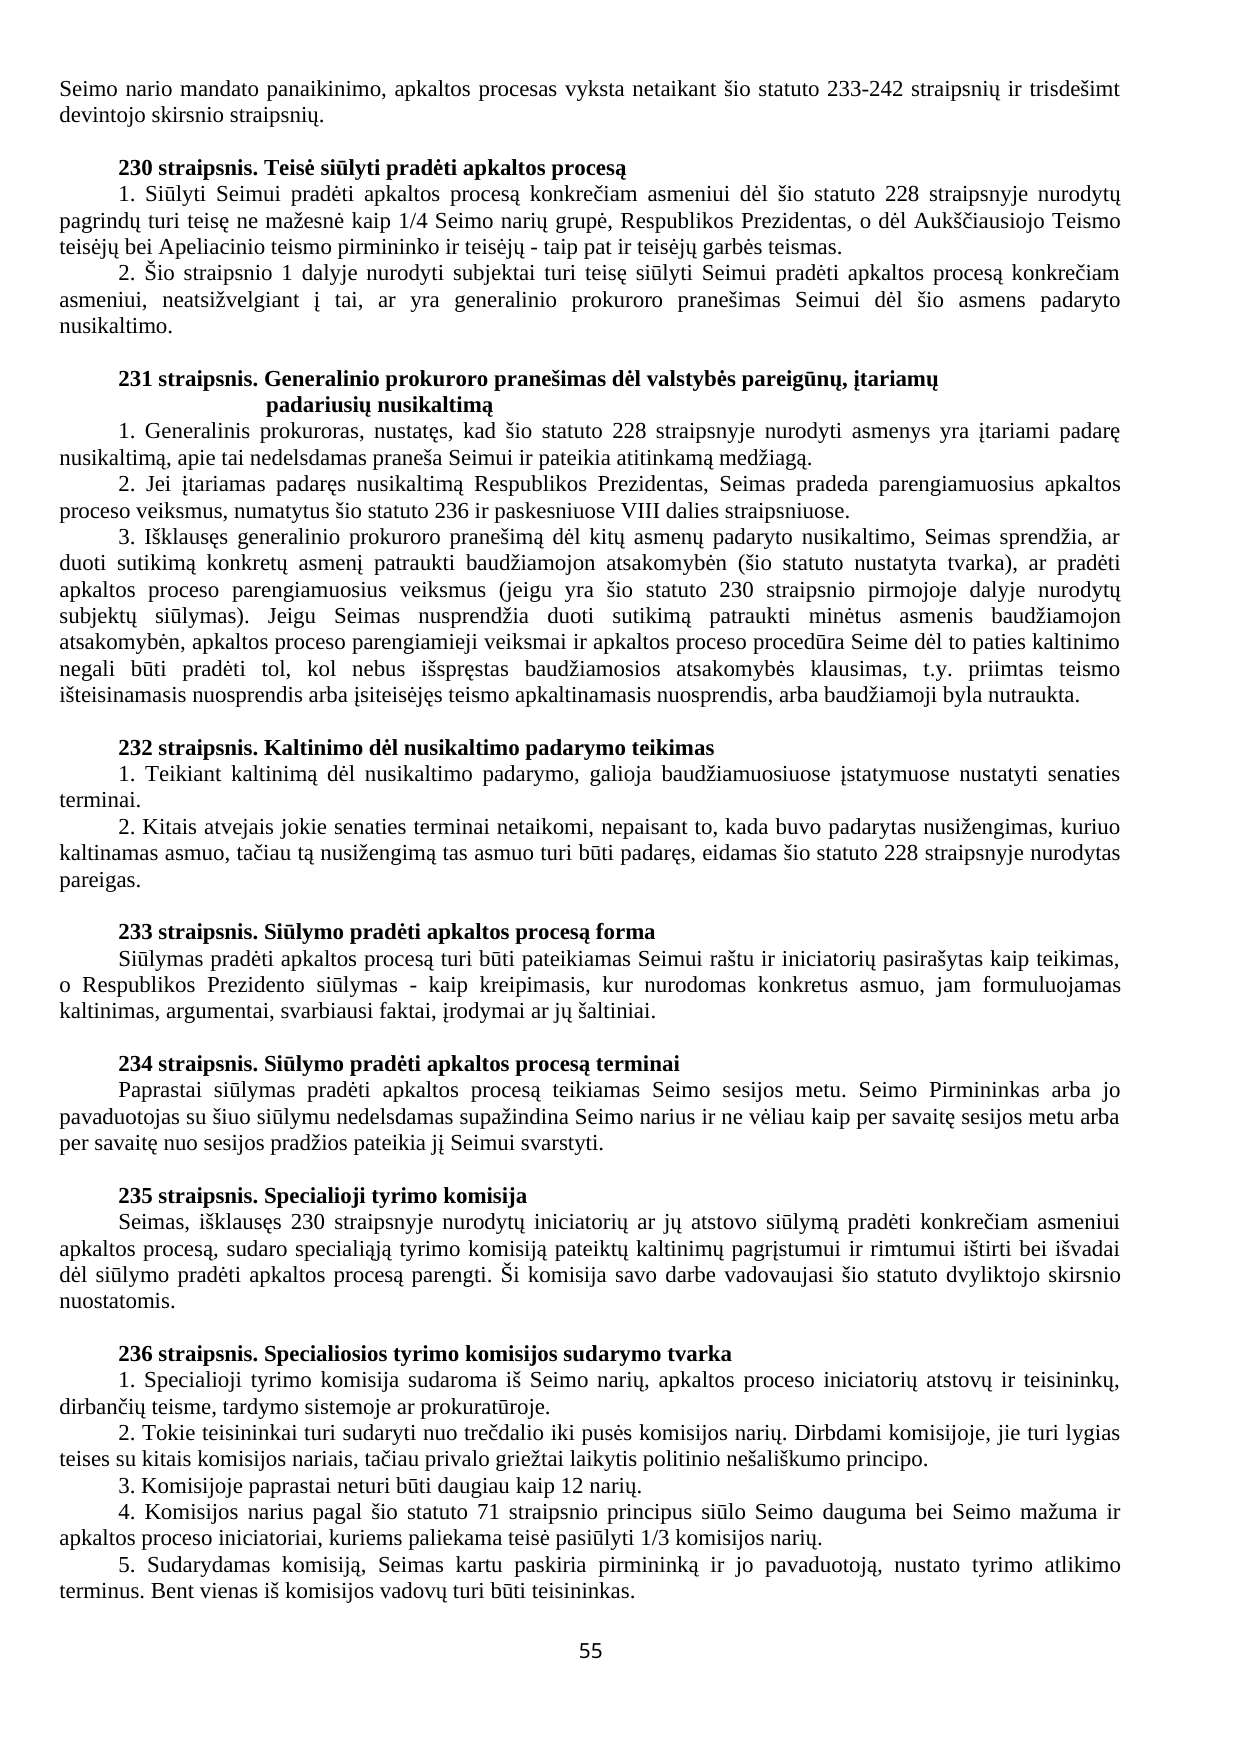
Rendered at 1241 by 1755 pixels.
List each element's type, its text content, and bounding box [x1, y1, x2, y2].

text 230 straipsnis. Teisė siūlyti pradėti apkaltos procesą [59, 154, 1122, 180]
text 4. Komisijos narius pagal šio statuto 71 straipsnio principus siūlo Seimo dauguma bei Seimo mažuma ir apkaltos proceso iniciatoriai, kuriems paliekama teisė pasiūlyti 1/3 komisijos narių. [59, 1498, 1122, 1551]
text 1. Specialioji tyrimo komisija sudaroma iš Seimo narių, apkaltos proceso iniciatorių atstovų ir teisininkų, dirbančių teisme, tardymo sistemoje ar prokuratūroje. [59, 1366, 1122, 1419]
text 3. Komisijoje paprastai neturi būti daugiau kaip 12 narių. [59, 1472, 1122, 1498]
text 233 straipsnis. Siūlymo pradėti apkaltos procesą forma [59, 918, 1122, 945]
text Seimo nario mandato panaikinimo, apkaltos procesas vyksta netaikant šio statuto 233-242 straipsnių ir trisdešimt devintojo skirsnio straipsnių. [59, 75, 1122, 128]
text Seimas, išklausęs 230 straipsnyje nurodytų iniciatorių ar jų atstovo siūlymą pradėti konkrečiam asmeniui apkaltos procesą, sudaro specialiąją tyrimo komisiją pateiktų kaltinimų pagrįstumui ir rimtumui ištirti bei išvadai dėl siūlymo pradėti apkaltos procesą parengti. Ši komisija savo darbe vadovaujasi šio statuto dvyliktojo skirsnio nuostatomis. [59, 1208, 1122, 1314]
text 1. Teikiant kaltinimą dėl nusikaltimo padarymo, galioja baudžiamuosiuose įstatymuose nustatyti senaties terminai. [59, 760, 1122, 813]
text 234 straipsnis. Siūlymo pradėti apkaltos procesą terminai [59, 1050, 1122, 1076]
text Siūlymas pradėti apkaltos procesą turi būti pateikiamas Seimui raštu ir iniciatorių pasirašytas kaip teikimas, o Respublikos Prezidento siūlymas - kaip kreipimasis, kur nurodomas konkretus asmuo, jam formuluojamas kaltinimas, argumentai, svarbiausi faktai, įrodymai ar jų šaltiniai. [59, 945, 1122, 1024]
text 3. Išklausęs generalinio prokuroro pranešimą dėl kitų asmenų padaryto nusikaltimo, Seimas sprendžia, ar duoti sutikimą konkretų asmenį patraukti baudžiamojon atsakomybėn (šio statuto nustatyta tvarka), ar pradėti apkaltos proceso parengiamuosius veiksmus (jeigu yra šio statuto 230 straipsnio pirmojoje dalyje nurodytų subjektų siūlymas). Jeigu Seimas nusprendžia duoti sutikimą patraukti minėtus asmenis baudžiamojon atsakomybėn, apkaltos proceso parengiamieji veiksmai ir apkaltos proceso procedūra Seime dėl to paties kaltinimo negali būti pradėti tol, kol nebus išspręstas baudžiamosios atsakomybės klausimas, t.y. priimtas teismo išteisinamasis nuosprendis arba įsiteisėjęs teismo apkaltinamasis nuosprendis, arba baudžiamoji byla nutraukta. [59, 523, 1122, 707]
text 5. Sudarydamas komisiją, Seimas kartu paskiria pirmininką ir jo pavaduotoją, nustato tyrimo atlikimo terminus. Bent vienas iš komisijos vadovų turi būti teisininkas. [59, 1551, 1122, 1603]
text 2. Jei įtariamas padaręs nusikaltimą Respublikos Prezidentas, Seimas pradeda parengiamuosius apkaltos proceso veiksmus, numatytus šio statuto 236 ir paskesniuose VIII dalies straipsniuose. [59, 470, 1122, 523]
text Paprastai siūlymas pradėti apkaltos procesą teikiamas Seimo sesijos metu. Seimo Pirmininkas arba jo pavaduotojas su šiuo siūlymu nedelsdamas supažindina Seimo narius ir ne vėliau kaip per savaitę sesijos metu arba per savaitę nuo sesijos pradžios pateikia jį Seimui svarstyti. [59, 1076, 1122, 1156]
text 2. Kitais atvejais jokie senaties terminai netaikomi, nepaisant to, kada buvo padarytas nusižengimas, kuriuo kaltinamas asmuo, tačiau tą nusižengimą tas asmuo turi būti padaręs, eidamas šio statuto 228 straipsnyje nurodytas pareigas. [59, 813, 1122, 892]
text 235 straipsnis. Specialioji tyrimo komisija [59, 1182, 1122, 1208]
text 231 straipsnis. Generalinio prokuroro pranešimas dėl valstybės pareigūnų, įtariamų [118, 365, 1122, 391]
text 1. Generalinis prokuroras, nustatęs, kad šio statuto 228 straipsnyje nurodyti asmenys yra įtariami padarę nusikaltimą, apie tai nedelsdamas praneša Seimui ir pateikia atitinkamą medžiagą. [59, 418, 1122, 470]
text 2. Tokie teisininkai turi sudaryti nuo trečdalio iki pusės komisijos narių. Dirbdami komisijoje, jie turi lygias teises su kitais komisijos nariais, tačiau privalo griežtai laikytis politinio nešališkumo principo. [59, 1419, 1122, 1472]
text 2. Šio straipsnio 1 dalyje nurodyti subjektai turi teisę siūlyti Seimui pradėti apkaltos procesą konkrečiam asmeniui, neatsižvelgiant į tai, ar yra generalinio prokuroro pranešimas Seimui dėl šio asmens padaryto nusikaltimo. [59, 259, 1122, 338]
text 1. Siūlyti Seimui pradėti apkaltos procesą konkrečiam asmeniui dėl šio statuto 228 straipsnyje nurodytų pagrindų turi teisę ne mažesnė kaip 1/4 Seimo narių grupė, Respublikos Prezidentas, o dėl Aukščiausiojo Teismo teisėjų bei Apeliacinio teismo pirmininko ir teisėjų - taip pat ir teisėjų garbės teismas. [59, 180, 1122, 259]
text padariusių nusikaltimą [266, 391, 1122, 418]
text 236 straipsnis. Specialiosios tyrimo komisijos sudarymo tvarka [59, 1340, 1122, 1366]
text 232 straipsnis. Kaltinimo dėl nusikaltimo padarymo teikimas [59, 734, 1122, 760]
